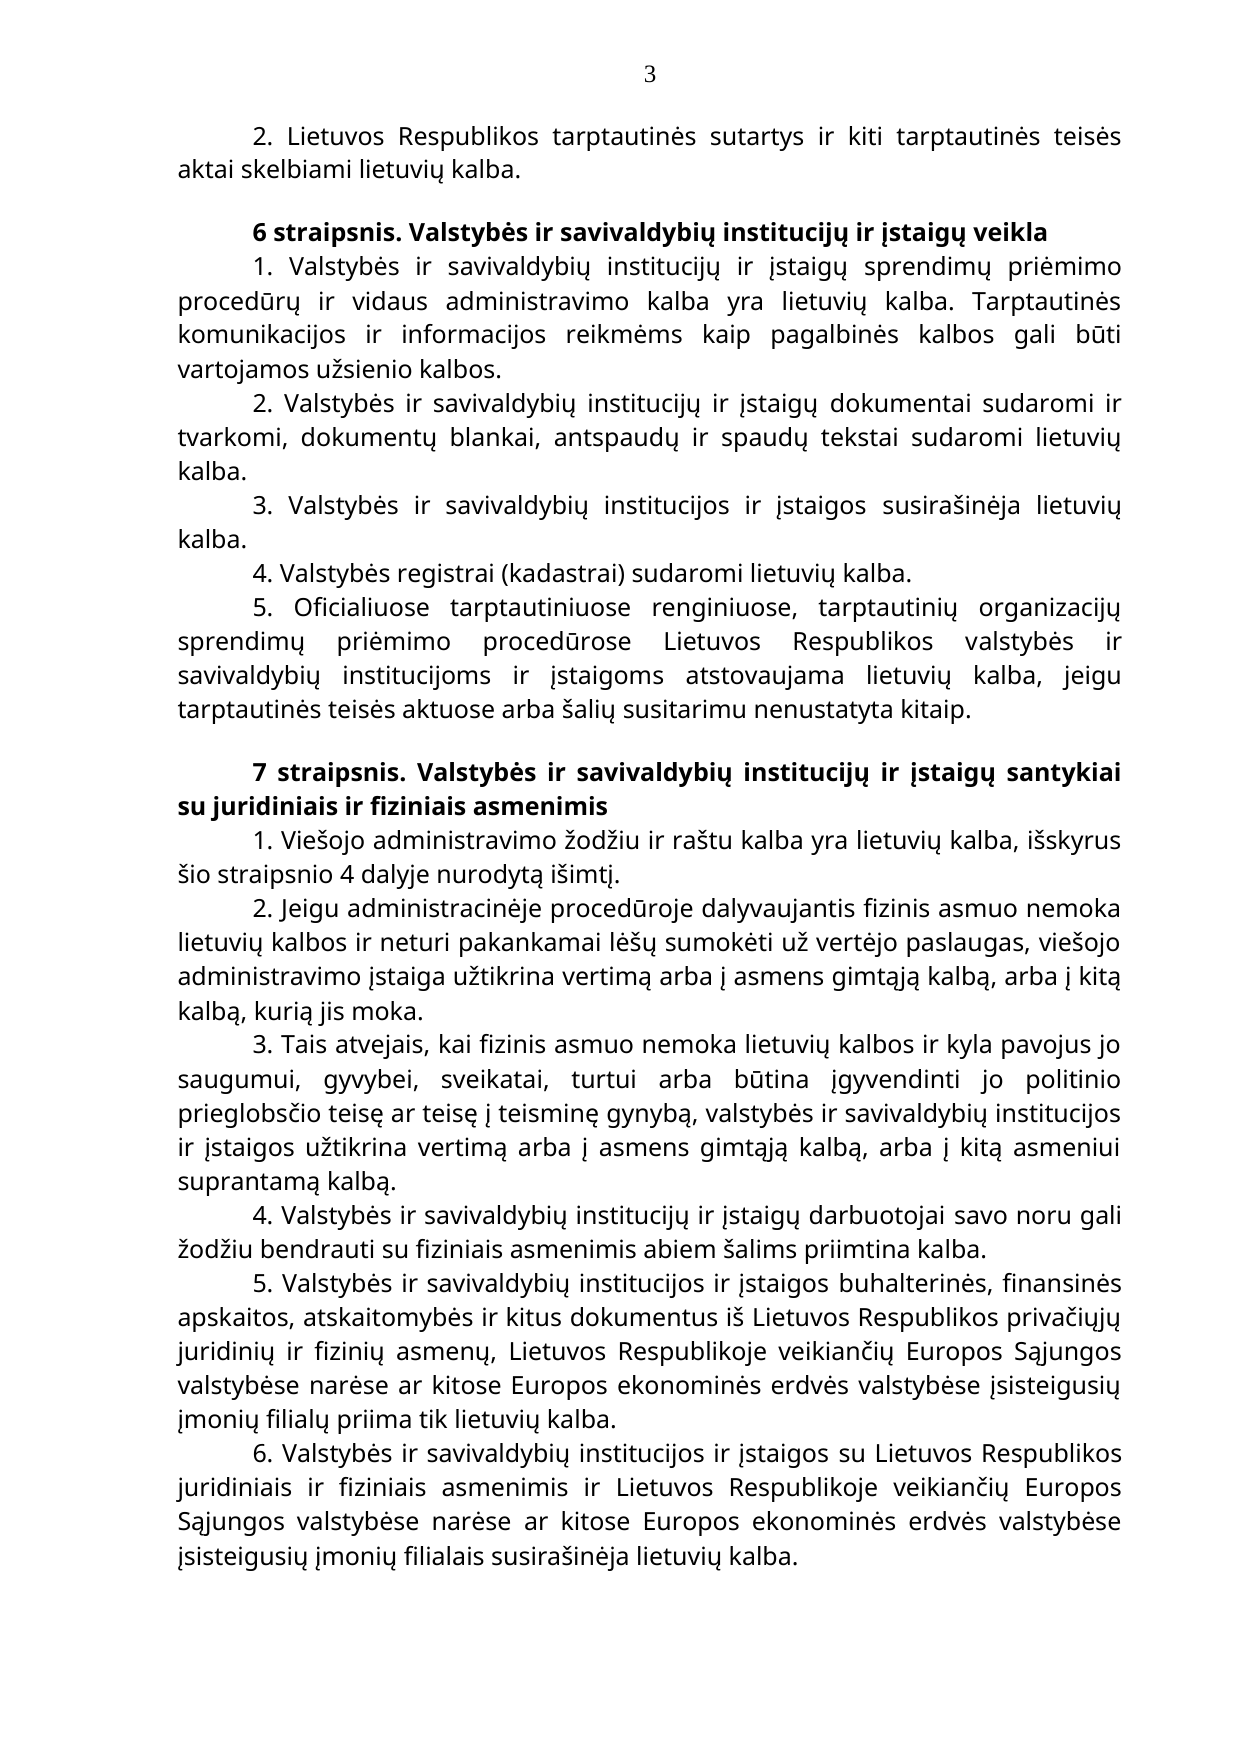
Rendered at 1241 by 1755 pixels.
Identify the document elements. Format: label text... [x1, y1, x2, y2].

text 5. Valstybės ir savivaldybių institucijos ir įstaigos buhalterinės, finansinės apskaitos, atskaitomybės ir kitus dokumentus iš Lietuvos Respublikos privačiųjų juridinių ir fizinių asmenų, Lietuvos Respublikoje veikiančių Europos Sąjungos valstybėse narėse ar kitose Europos ekonominės erdvės valstybėse įsisteigusių įmonių filialų priima tik lietuvių kalba. [177, 1266, 1122, 1436]
text 6. Valstybės ir savivaldybių institucijos ir įstaigos su Lietuvos Respublikos juridiniais ir fiziniais asmenimis ir Lietuvos Respublikoje veikiančių Europos Sąjungos valstybėse narėse ar kitose Europos ekonominės erdvės valstybėse įsisteigusių įmonių filialais susirašinėja lietuvių kalba. [177, 1436, 1122, 1572]
text 2. Lietuvos Respublikos tarptautinės sutartys ir kiti tarptautinės teisės aktai skelbiami lietuvių kalba. [177, 118, 1122, 186]
text 3. Tais atvejais, kai fizinis asmuo nemoka lietuvių kalbos ir kyla pavojus jo saugumui, gyvybei, sveikatai, turtui arba būtina įgyvendinti jo politinio prieglobsčio teisę ar teisę į teisminę gynybą, valstybės ir savivaldybių institucijos ir įstaigos užtikrina vertimą arba į asmens gimtąją kalbą, arba į kitą asmeniui suprantamą kalbą. [177, 1027, 1122, 1197]
text 6 straipsnis. Valstybės ir savivaldybių institucijų ir įstaigų veikla [177, 215, 1122, 249]
text 4. Valstybės registrai (kadastrai) sudaromi lietuvių kalba. [177, 556, 1122, 590]
text 2. Jeigu administracinėje procedūroje dalyvaujantis fizinis asmuo nemoka lietuvių kalbos ir neturi pakankamai lėšų sumokėti už vertėjo paslaugas, viešojo administravimo įstaiga užtikrina vertimą arba į asmens gimtąją kalbą, arba į kitą kalbą, kurią jis moka. [177, 891, 1122, 1027]
text 1. Valstybės ir savivaldybių institucijų ir įstaigų sprendimų priėmimo procedūrų ir vidaus administravimo kalba yra lietuvių kalba. Tarptautinės komunikacijos ir informacijos reikmėms kaip pagalbinės kalbos gali būti vartojamos užsienio kalbos. [177, 249, 1122, 385]
text 1. Viešojo administravimo žodžiu ir raštu kalba yra lietuvių kalba, išskyrus šio straipsnio 4 dalyje nurodytą išimtį. [177, 823, 1122, 891]
text 4. Valstybės ir savivaldybių institucijų ir įstaigų darbuotojai savo noru gali žodžiu bendrauti su fiziniais asmenimis abiem šalims priimtina kalba. [177, 1197, 1122, 1266]
text 7 straipsnis. Valstybės ir savivaldybių institucijų ir įstaigų santykiai su juridiniais ir fiziniais asmenimis [177, 755, 1122, 823]
text 5. Oficialiuose tarptautiniuose renginiuose, tarptautinių organizacijų sprendimų priėmimo procedūrose Lietuvos Respublikos valstybės ir savivaldybių institucijoms ir įstaigoms atstovaujama lietuvių kalba, jeigu tarptautinės teisės aktuose arba šalių susitarimu nenustatyta kitaip. [177, 590, 1122, 726]
text 2. Valstybės ir savivaldybių institucijų ir įstaigų dokumentai sudaromi ir tvarkomi, dokumentų blankai, antspaudų ir spaudų tekstai sudaromi lietuvių kalba. [177, 385, 1122, 487]
text 3. Valstybės ir savivaldybių institucijos ir įstaigos susirašinėja lietuvių kalba. [177, 487, 1122, 556]
